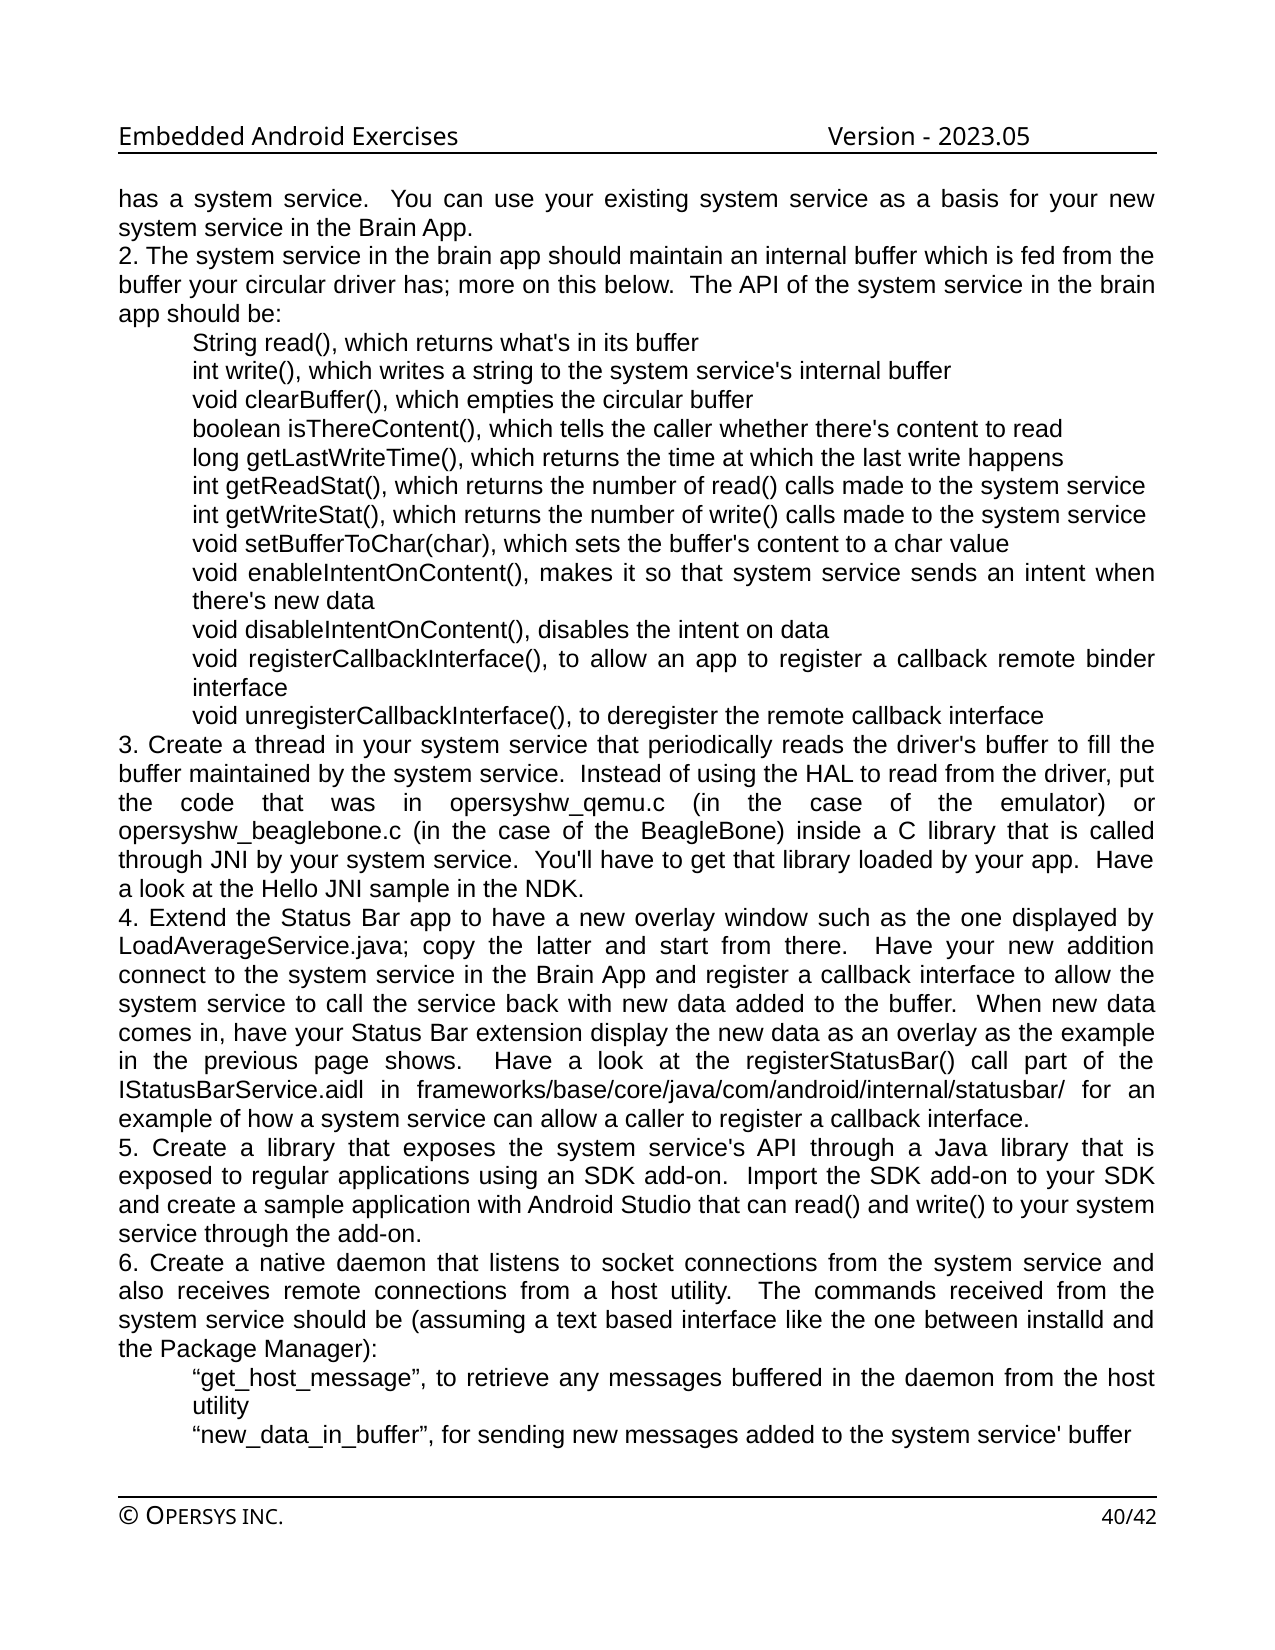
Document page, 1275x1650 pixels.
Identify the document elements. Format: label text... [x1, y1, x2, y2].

text void clearBuffer(), which empties the circular buffer [192, 385, 1157, 414]
text void setBufferToChar(char), which sets the buffer's content to a char value [192, 529, 1157, 557]
text void enableIntentOnContent(), makes it so that system service sends an intent when there's new data [192, 557, 1157, 615]
text boolean isThereContent(), which tells the caller whether there's content to read [192, 414, 1157, 442]
text void unregisterCallbackInterface(), to deregister the remote callback interface [192, 701, 1157, 730]
text 3. Create a thread in your system service that periodically reads the driver's buffer to fill the buffer maintained by the system service. Instead of using the HAL to read from the driver, put the code that was in opersyshw_qemu.c (in the case of the emulator) or opersyshw_beaglebone.c (in the case of the BeagleBone) inside a C library that is called through JNI by your system service. You'll have to get that library loaded by your app. Have a look at the Hello JNI sample in the NDK. [118, 730, 1157, 902]
text “new_data_in_buffer”, for sending new messages added to the system service' buffer [192, 1420, 1157, 1449]
text has a system service. You can use your existing system service as a basis for your new system service in the Brain App. [118, 184, 1157, 241]
text 5. Create a library that exposes the system service's API through a Java library that is exposed to regular applications using an SDK add-on. Import the SDK add-on to your SDK and create a sample application with Android Studio that can read() and write() to your system service through the add-on. [118, 1132, 1157, 1247]
text int getWriteStat(), which returns the number of write() calls made to the system service [192, 500, 1157, 529]
text String read(), which returns what's in its buffer [192, 327, 1157, 356]
text int getReadStat(), which returns the number of read() calls made to the system service [192, 471, 1157, 500]
text void disableIntentOnContent(), disables the intent on data [192, 615, 1157, 644]
text int write(), which writes a string to the system service's internal buffer [192, 356, 1157, 385]
text 6. Create a native daemon that listens to socket connections from the system service and also receives remote connections from a host utility. The commands received from the system service should be (assuming a text based interface like the one between installd and the Package Manager): [118, 1247, 1157, 1362]
text 2. The system service in the brain app should maintain an internal buffer which is fed from the buffer your circular driver has; more on this below. The API of the system service in the brain app should be: [118, 241, 1157, 327]
text 4. Extend the Status Bar app to have a new overlay window such as the one displayed by LoadAverageService.java; copy the latter and start from there. Have your new addition connect to the system service in the Brain App and register a callback interface to allow the system service to call the service back with new data added to the buffer. When new data comes in, have your Status Bar extension display the new data as an overlay as the example in the previous page shows. Have a look at the registerStatusBar() call part of the IStatusBarService.aidl in frameworks/base/core/java/com/android/internal/statusbar/ for an example of how a system service can allow a caller to register a callback interface. [118, 902, 1157, 1132]
text long getLastWriteTime(), which returns the time at which the last write happens [192, 442, 1157, 471]
text “get_host_message”, to retrieve any messages buffered in the daemon from the host utility [192, 1362, 1157, 1420]
text void registerCallbackInterface(), to allow an app to register a callback remote binder interface [192, 644, 1157, 701]
